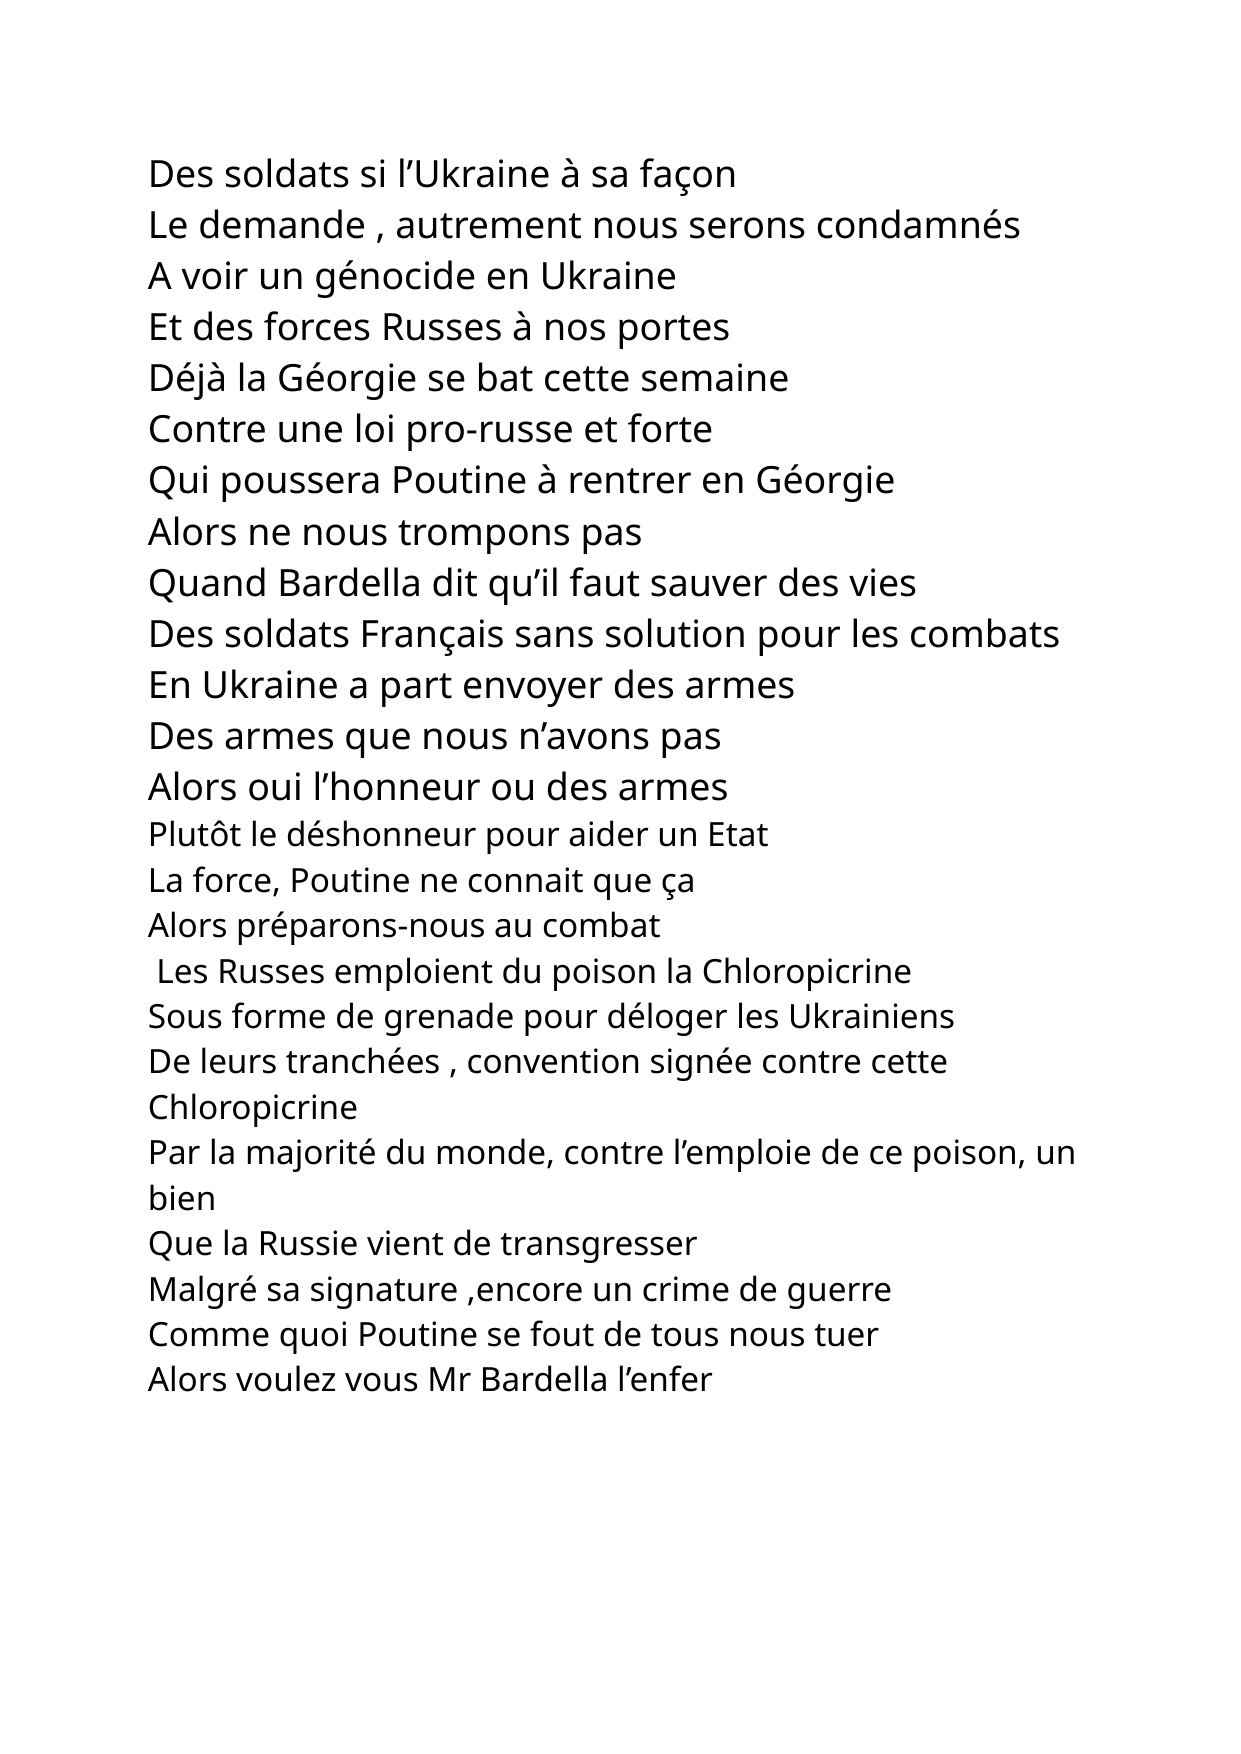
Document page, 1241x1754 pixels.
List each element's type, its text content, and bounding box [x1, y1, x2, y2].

text De leurs tranchées , convention signée contre cette Chloropicrine [148, 1038, 1093, 1129]
text Plutôt le déshonneur pour aider un Etat [148, 811, 1093, 857]
text Des soldats si l’Ukraine à sa façon [148, 148, 1093, 199]
text Qui poussera Poutine à rentrer en Géorgie [148, 454, 1093, 505]
text En Ukraine a part envoyer des armes [148, 658, 1093, 709]
text Alors préparons-nous au combat [148, 902, 1093, 947]
text Comme quoi Poutine se fout de tous nous tuer [148, 1311, 1093, 1356]
text Déjà la Géorgie se bat cette semaine [148, 352, 1093, 403]
text Sous forme de grenade pour déloger les Ukrainiens [148, 993, 1093, 1038]
text Alors ne nous trompons pas [148, 505, 1093, 556]
text Quand Bardella dit qu’il faut sauver des vies [148, 556, 1093, 607]
text Que la Russie vient de transgresser [148, 1220, 1093, 1265]
text Et des forces Russes à nos portes [148, 301, 1093, 352]
text Malgré sa signature ,encore un crime de guerre [148, 1265, 1093, 1311]
text Contre une loi pro-russe et forte [148, 403, 1093, 454]
text Alors oui l’honneur ou des armes [148, 760, 1093, 811]
text Alors voulez vous Mr Bardella l’enfer [148, 1356, 1093, 1402]
text Le demande , autrement nous serons condamnés [148, 199, 1093, 250]
text Des soldats Français sans solution pour les combats [148, 607, 1093, 658]
text A voir un génocide en Ukraine [148, 250, 1093, 301]
text Des armes que nous n’avons pas [148, 709, 1093, 760]
text La force, Poutine ne connait que ça [148, 857, 1093, 902]
text Par la majorité du monde, contre l’emploie de ce poison, un bien [148, 1129, 1093, 1220]
text Les Russes emploient du poison la Chloropicrine [148, 947, 1093, 993]
